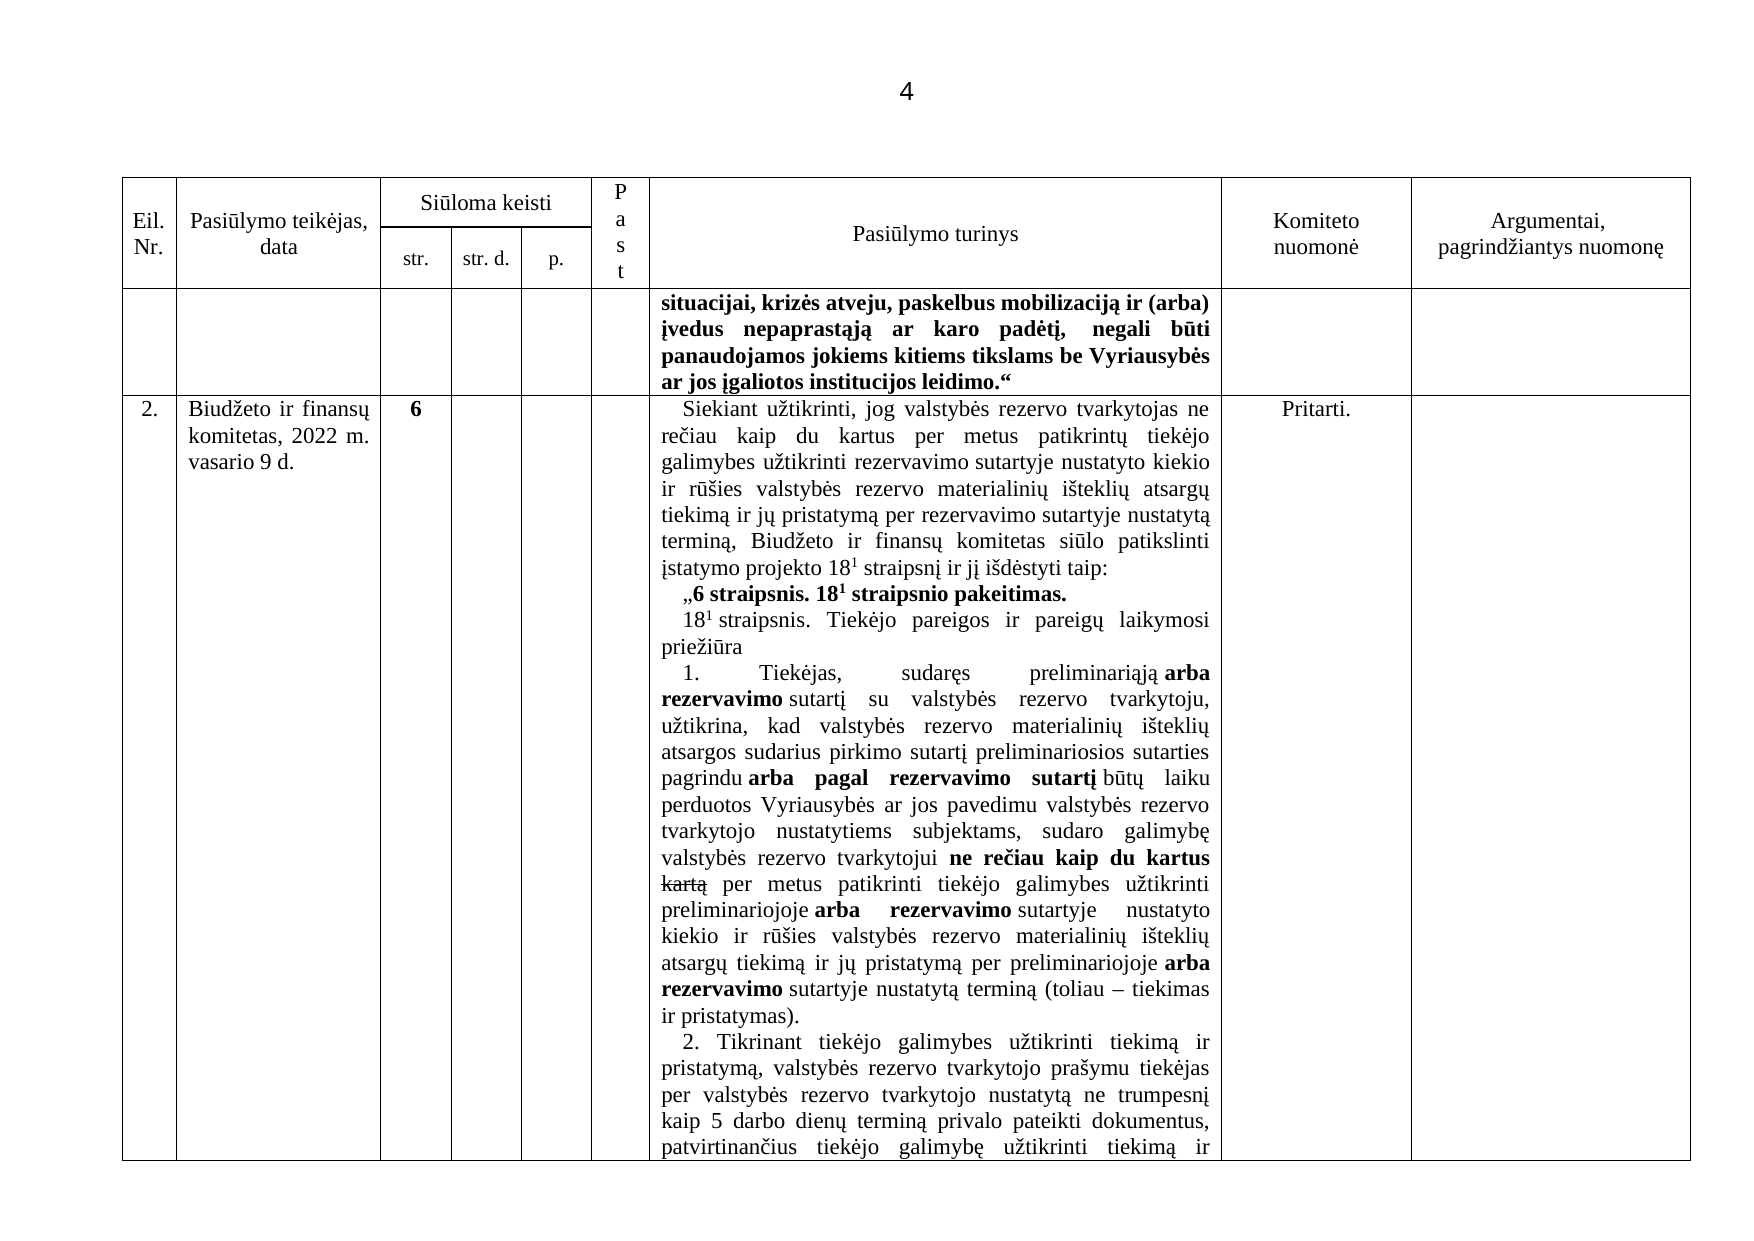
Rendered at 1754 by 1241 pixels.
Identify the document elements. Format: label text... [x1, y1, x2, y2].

table_cell [123, 289, 176, 394]
table_header Siūloma keisti [381, 178, 591, 226]
table_cell [452, 289, 521, 394]
table_cell [1412, 289, 1690, 394]
table_cell Siekiant užtikrinti, jog valstybės rezervo tvarkytojas ne rečiau kaip du kartus per metus patikrintų tiekėjo galimybes užtikrinti rezervavimo sutartyje nustatyto kiekio ir rūšies valstybės rezervo materialinių išteklių atsargų tiekimą ir jų pristatymą per rezervavimo sutartyje nustatytą terminą, Biudžeto ir finansų komitetas siūlo patikslinti įstatymo projekto 181 straipsnį ir jį išdėstyti taip: „6 straipsnis. 181 straipsnio pakeitimas. 181 straipsnis. Tiekėjo pareigos ir pareigų laikymosi priežiūra 1. Tiekėjas, sudaręs preliminariąją arba rezervavimo sutartį su valstybės rezervo tvarkytoju, užtikrina, kad valstybės rezervo materialinių išteklių atsargos sudarius pirkimo sutartį preliminariosios sutarties pagrindu arba pagal rezervavimo sutartį būtų laiku perduotos Vyriausybės ar jos pavedimu valstybės rezervo tvarkytojo nustatytiems subjektams, sudaro galimybę valstybės rezervo tvarkytojui ne rečiau kaip du kartus kartą per metus patikrinti tiekėjo galimybes užtikrinti preliminariojoje arba rezervavimo sutartyje nustatyto kiekio ir rūšies valstybės rezervo materialinių išteklių atsargų tiekimą ir jų pristatymą per preliminariojoje arba rezervavimo sutartyje nustatytą terminą (toliau – tiekimas ir pristatymas). 2. Tikrinant tiekėjo galimybes užtikrinti tiekimą ir pristatymą, valstybės rezervo tvarkytojo prašymu tiekėjas per valstybės rezervo tvarkytojo nustatytą ne trumpesnį kaip 5 darbo dienų terminą privalo pateikti dokumentus, patvirtinančius tiekėjo galimybę užtikrinti tiekimą ir [650, 396, 1221, 1160]
table_cell [1222, 289, 1411, 394]
table_cell [452, 396, 521, 1160]
table_cell str. [381, 228, 451, 288]
table_cell Biudžeto ir finansų komitetas, 2022 m. vasario 9 d. [177, 396, 380, 1160]
table_header Pasiūlymo teikėjas, data [177, 178, 380, 288]
table_header Komiteto nuomonė [1222, 178, 1411, 288]
table_cell [177, 289, 380, 394]
table_header Argumentai, pagrindžiantys nuomonę [1412, 178, 1690, 288]
table_cell str. d. [452, 228, 521, 288]
table_header Eil. Nr. [123, 178, 176, 288]
table_cell Pritarti. [1222, 396, 1411, 1160]
table_cell 6 [381, 396, 451, 1160]
table_cell [381, 289, 451, 394]
table_cell 2. [123, 396, 176, 1160]
table_cell [522, 396, 591, 1160]
table_cell [592, 396, 649, 1160]
table_header Pasiūlymo turinys [650, 178, 1221, 288]
table_cell situacijai, krizės atveju, paskelbus mobilizaciją ir (arba) įvedus nepaprastąją ar karo padėtį, negali būti panaudojamos jokiems kitiems tikslams be Vyriausybės ar jos įgaliotos institucijos leidimo.“ [650, 289, 1221, 394]
table_cell [592, 289, 649, 394]
table_cell p. [522, 228, 591, 288]
table_cell [1412, 396, 1690, 1160]
table_cell [522, 289, 591, 394]
table_header Pastabos [592, 178, 649, 288]
